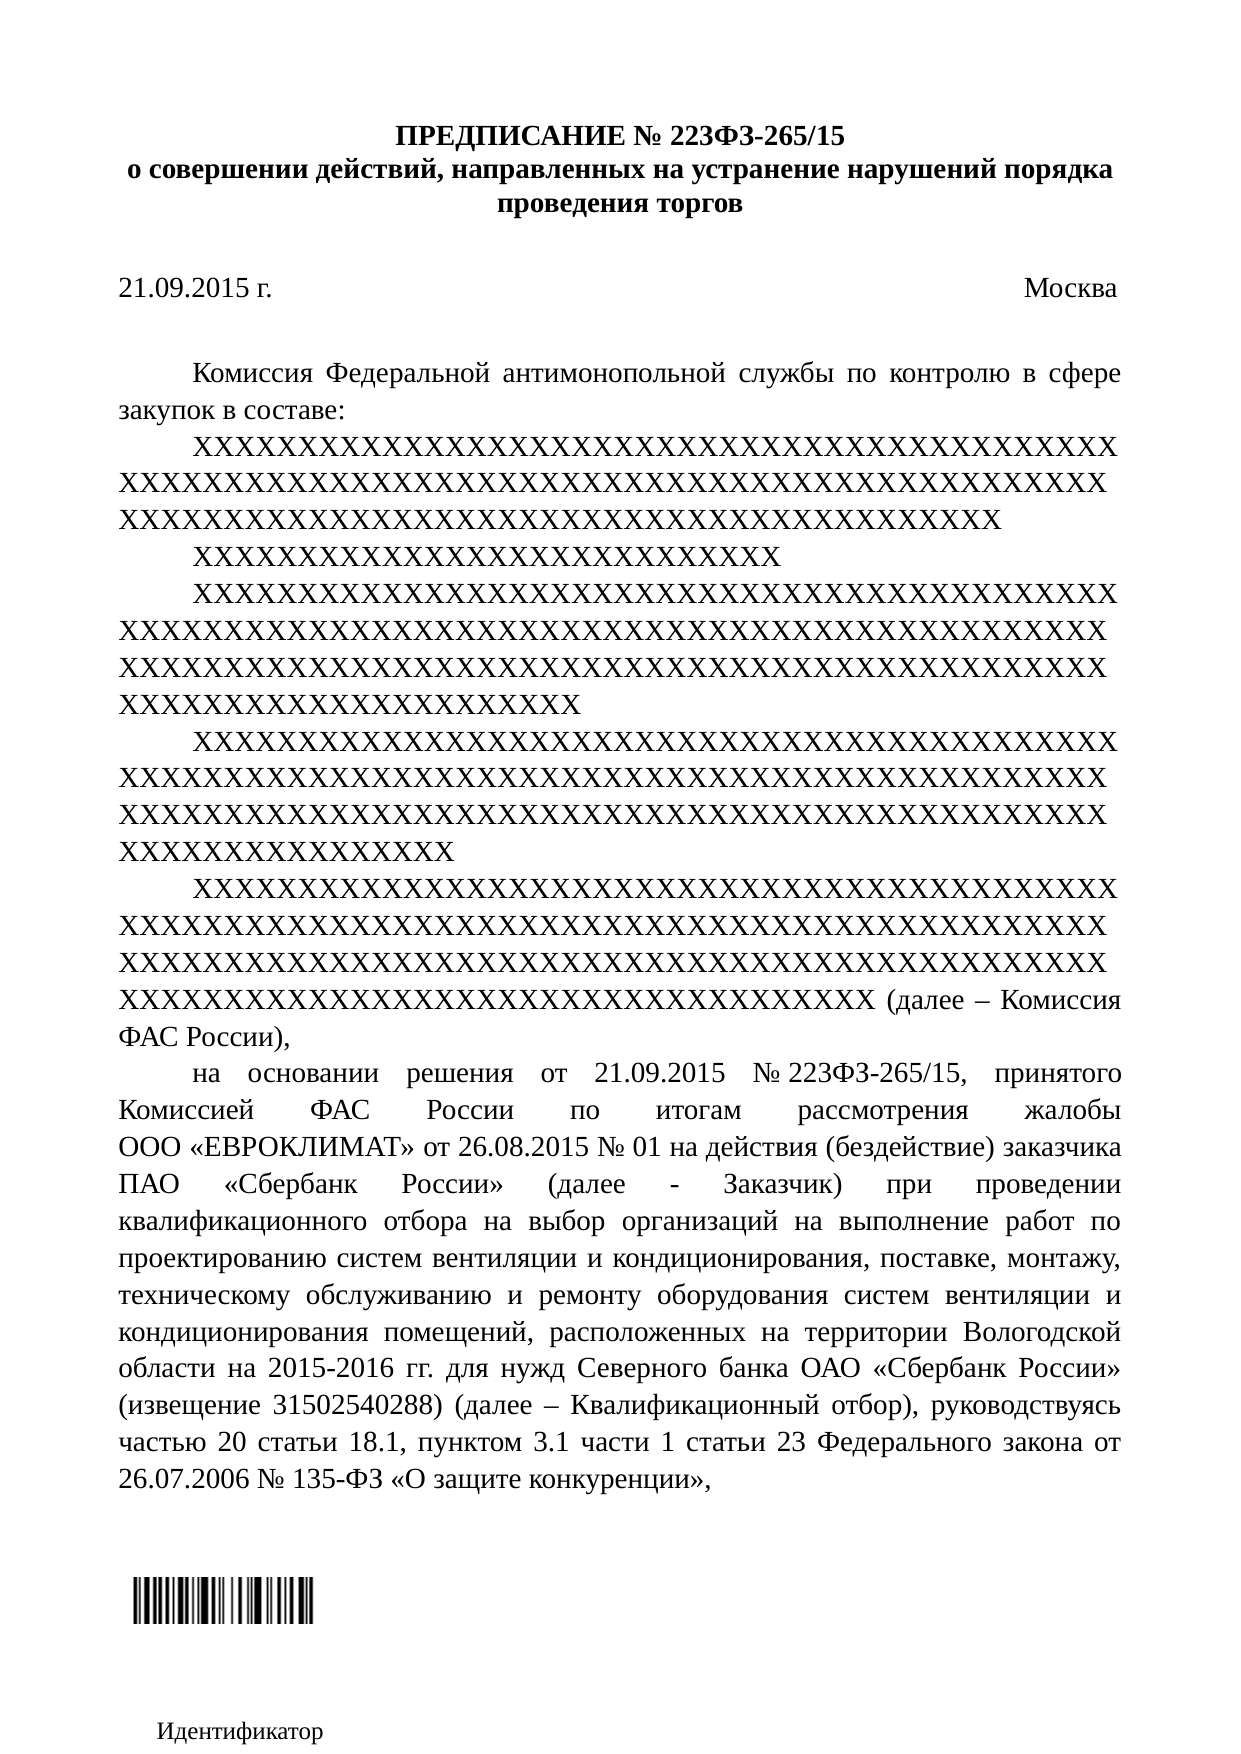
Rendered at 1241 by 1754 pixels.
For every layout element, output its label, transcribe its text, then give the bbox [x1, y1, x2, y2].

text XXXXXXXXXXXXXXXXXXXXXXXXXXXXXXXXXXXXXXXXXXXXXXXXXXXXXXXXXXXXXXXXXXXXXXXXXXXXXXXXXXXXXXXXXXXXXXXXXXXXXXXXXXXXXXXXXXXXXXXXXXXXXXXXXXXXXXXXXXXXXXXXXXXXXXXXXX [118, 724, 1122, 868]
text XXXXXXXXXXXXXXXXXXXXXXXXXXXXXXXXXXXXXXXXXXXXXXXXXXXXXXXXXXXXXXXXXXXXXXXXXXXXXXXXXXXXXXXXXXXXXXXXXXXXXXXXXXXXXXXXXXXXXXXXXXXXXXXXXXXXXXXXXXXXXXXXXXXXXXXXXXXXXXXX [118, 576, 1122, 720]
text XXXXXXXXXXXXXXXXXXXXXXXXXXXXXXXXXXXXXXXXXXXXXXXXXXXXXXXXXXXXXXXXXXXXXXXXXXXXXXXXXXXXXXXXXXXXXXXXXXXXXXXXXXXXXXXXXXXXXXXXXXXXXXXXXXXXX [118, 429, 1122, 536]
text на основании решения от 21.09.2015 № 223ФЗ-265/15, принятого Комиссией ФАС России по итогам рассмотрения жалобы ООО «ЕВРОКЛИМАТ» от 26.08.2015 № 01 на действия (бездействие) заказчика ПАО «Сбербанк России» (далее - Заказчик) при проведении квалификационного отбора на выбор организаций на выполнение работ по проектированию систем вентиляции и кондиционирования, поставке, монтажу, техническому обслуживанию и ремонту оборудования систем вентиляции и кондиционирования помещений, расположенных на территории Вологодской области на 2015-2016 гг. для нужд Северного банка ОАО «Сбербанк России» (извещение 31502540288) (далее – Квалификационный отбор), руководствуясь частью 20 статьи 18.1, пунктом 3.1 части 1 статьи 23 Федерального закона от 26.07.2006 № 135-ФЗ «О защите конкуренции», [118, 1056, 1122, 1495]
text Комиссия Федеральной антимонопольной службы по контролю в сфере закупок в составе: [118, 355, 1122, 425]
text 21.09.2015 г. Москва [118, 270, 1122, 304]
text о совершении действий, направленных на устранение нарушений порядка проведения торгов [118, 152, 1122, 219]
text XXXXXXXXXXXXXXXXXXXXXXXXXXXXXXXXXXXXXXXXXXXXXXXXXXXXXXXXXXXXXXXXXXXXXXXXXXXXXXXXXXXXXXXXXXXXXXXXXXXXXXXXXXXXXXXXXXXXXXXXXXXXXXXXXXXXXXXXXXXXXXXXXXXXXXXXXXXXXXXXXXXXXXXXXXXXXX (далее – Комиссия ФАС России), [118, 871, 1122, 1052]
picture [118, 1577, 331, 1624]
text XXXXXXXXXXXXXXXXXXXXXXXXXXXX [118, 539, 1122, 573]
text ПРЕДПИСАНИЕ № 223ФЗ-265/15 [118, 118, 1122, 152]
